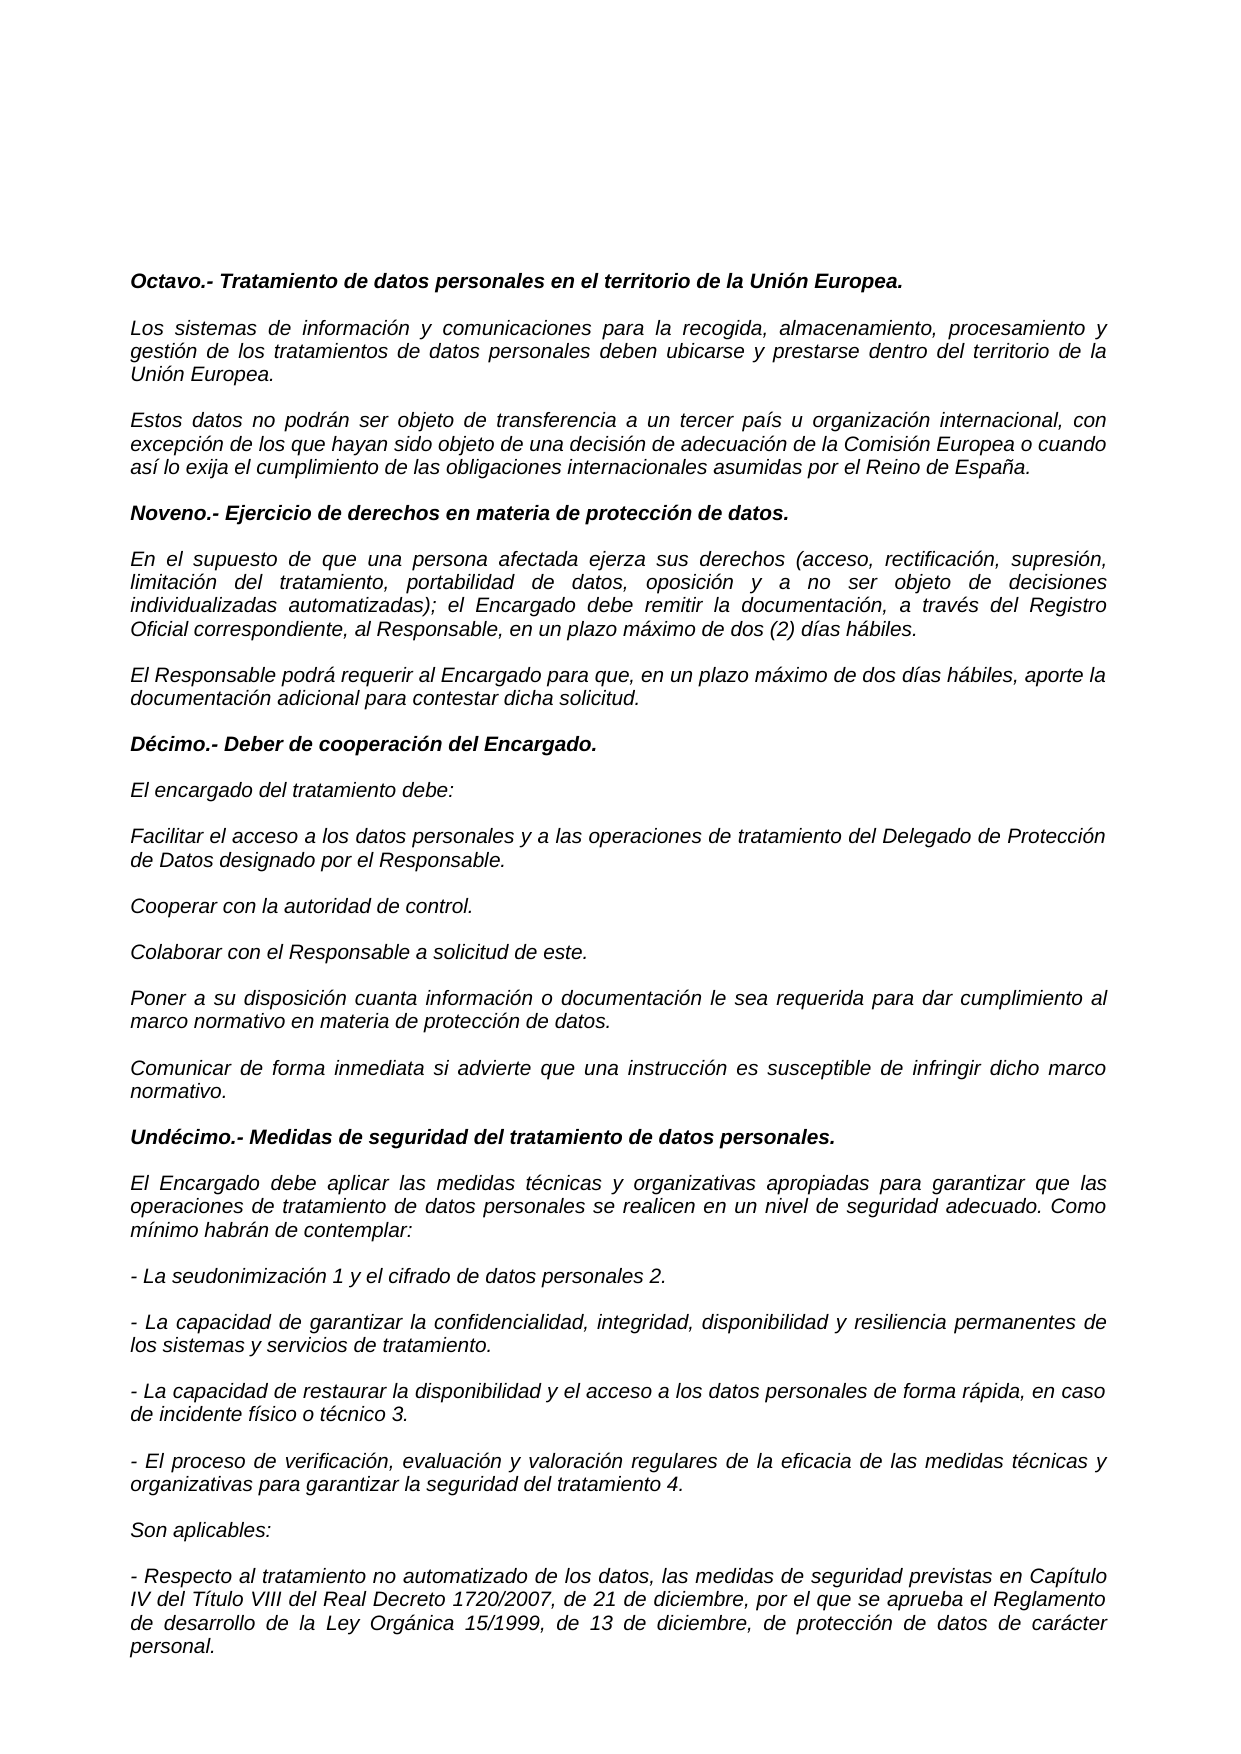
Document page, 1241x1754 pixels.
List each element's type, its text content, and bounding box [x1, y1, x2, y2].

text Poner a su disposición cuanta información o documentación le sea requerida para dar cumplimiento al marco normativo en materia de protección de datos. [130, 987, 1110, 1033]
text - La capacidad de restaurar la disponibilidad y el acceso a los datos personales de forma rápida, en caso de incidente físico o técnico 3. [130, 1380, 1110, 1426]
text El Encargado debe aplicar las medidas técnicas y organizativas apropiadas para garantizar que las operaciones de tratamiento de datos personales se realicen en un nivel de seguridad adecuado. Como mínimo habrán de contemplar: [130, 1172, 1110, 1241]
text Noveno.- Ejercicio de derechos en materia de protección de datos. [130, 501, 1110, 525]
text Comunicar de forma inmediata si advierte que una instrucción es susceptible de infringir dicho marco normativo. [130, 1056, 1110, 1103]
text Colaborar con el Responsable a solicitud de este. [130, 941, 1110, 964]
text Los sistemas de información y comunicaciones para la recogida, almacenamiento, procesamiento y gestión de los tratamientos de datos personales deben ubicarse y prestarse dentro del territorio de la Unión Europea. [130, 316, 1110, 386]
text Son aplicables: [130, 1518, 1110, 1542]
text - La capacidad de garantizar la confidencialidad, integridad, disponibilidad y resiliencia permanentes de los sistemas y servicios de tratamiento. [130, 1310, 1110, 1357]
text - El proceso de verificación, evaluación y valoración regulares de la eficacia de las medidas técnicas y organizativas para garantizar la seguridad del tratamiento 4. [130, 1449, 1110, 1496]
text Octavo.- Tratamiento de datos personales en el territorio de la Unión Europea. [130, 270, 1110, 293]
text El Responsable podrá requerir al Encargado para que, en un plazo máximo de dos días hábiles, aporte la documentación adicional para contestar dicha solicitud. [130, 663, 1110, 710]
text Undécimo.- Medidas de seguridad del tratamiento de datos personales. [130, 1126, 1110, 1149]
text Facilitar el acceso a los datos personales y a las operaciones de tratamiento del Delegado de Protección de Datos designado por el Responsable. [130, 825, 1110, 872]
text - La seudonimización 1 y el cifrado de datos personales 2. [130, 1264, 1110, 1287]
text Décimo.- Deber de cooperación del Encargado. [130, 733, 1110, 756]
text Estos datos no podrán ser objeto de transferencia a un tercer país u organización internacional, con excepción de los que hayan sido objeto de una decisión de adecuación de la Comisión Europea o cuando así lo exija el cumplimiento de las obligaciones internacionales asumidas por el Reino de España. [130, 409, 1110, 478]
text - Respecto al tratamiento no automatizado de los datos, las medidas de seguridad previstas en Capítulo IV del Título VIII del Real Decreto 1720/2007, de 21 de diciembre, por el que se aprueba el Reglamento de desarrollo de la Ley Orgánica 15/1999, de 13 de diciembre, de protección de datos de carácter personal. [130, 1565, 1110, 1658]
text El encargado del tratamiento debe: [130, 779, 1110, 802]
text En el supuesto de que una persona afectada ejerza sus derechos (acceso, rectificación, supresión, limitación del tratamiento, portabilidad de datos, oposición y a no ser objeto de decisiones individualizadas automatizadas); el Encargado debe remitir la documentación, a través del Registro Oficial correspondiente, al Responsable, en un plazo máximo de dos (2) días hábiles. [130, 548, 1110, 641]
text Cooperar con la autoridad de control. [130, 894, 1110, 918]
